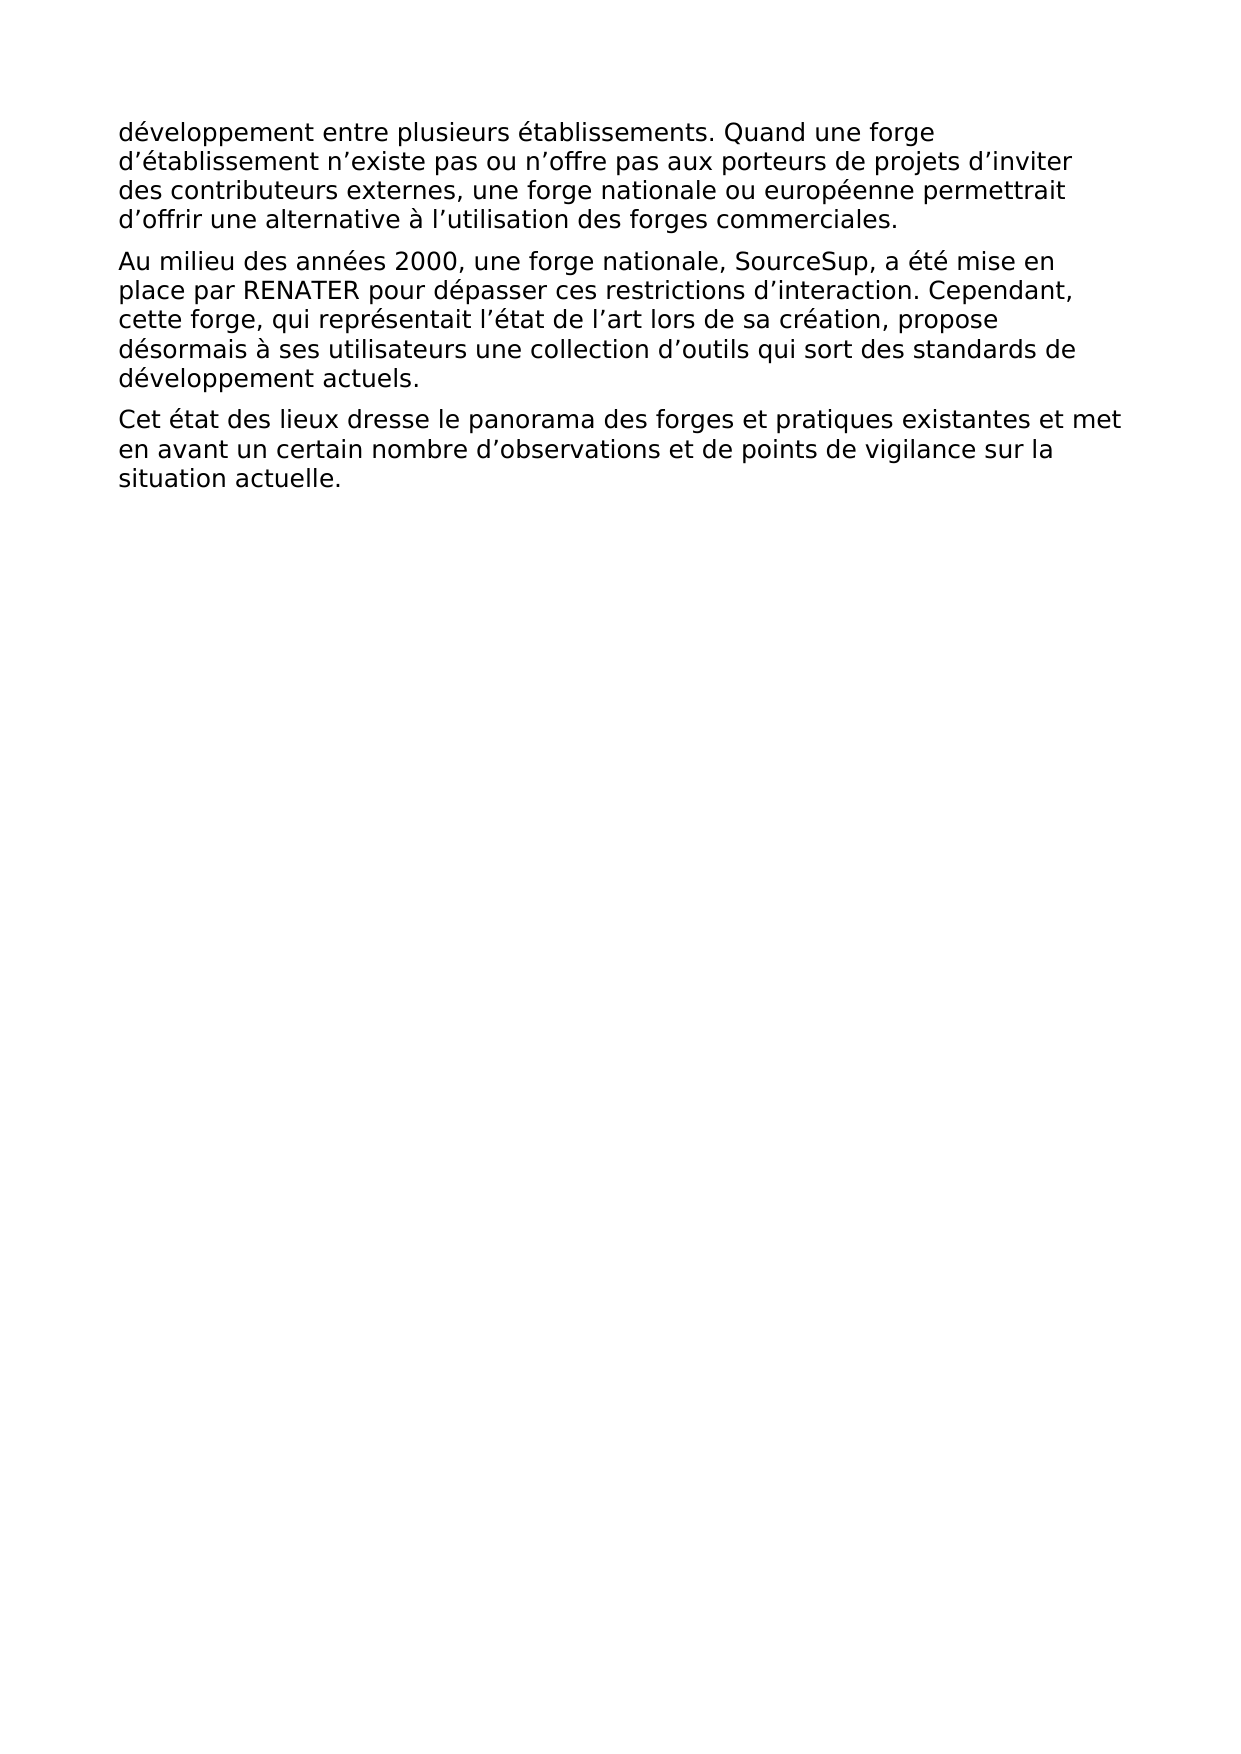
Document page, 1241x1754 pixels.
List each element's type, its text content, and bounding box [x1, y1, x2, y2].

text Cet état des lieux dresse le panorama des forges et pratiques existantes et met en avant un certain nombre d’observations et de points de vigilance sur la situation actuelle. [118, 406, 1122, 493]
text Au milieu des années 2000, une forge nationale, SourceSup, a été mise en place par RENATER pour dépasser ces restrictions d’interaction. Cependant, cette forge, qui représentait l’état de l’art lors de sa création, propose désormais à ses utilisateurs une collection d’outils qui sort des standards de développement actuels. [118, 247, 1122, 393]
text développement entre plusieurs établissements. Quand une forge d’établissement n’existe pas ou n’offre pas aux porteurs de projets d’inviter des contributeurs externes, une forge nationale ou européenne permettrait d’offrir une alternative à l’utilisation des forges commerciales. [118, 118, 1122, 235]
